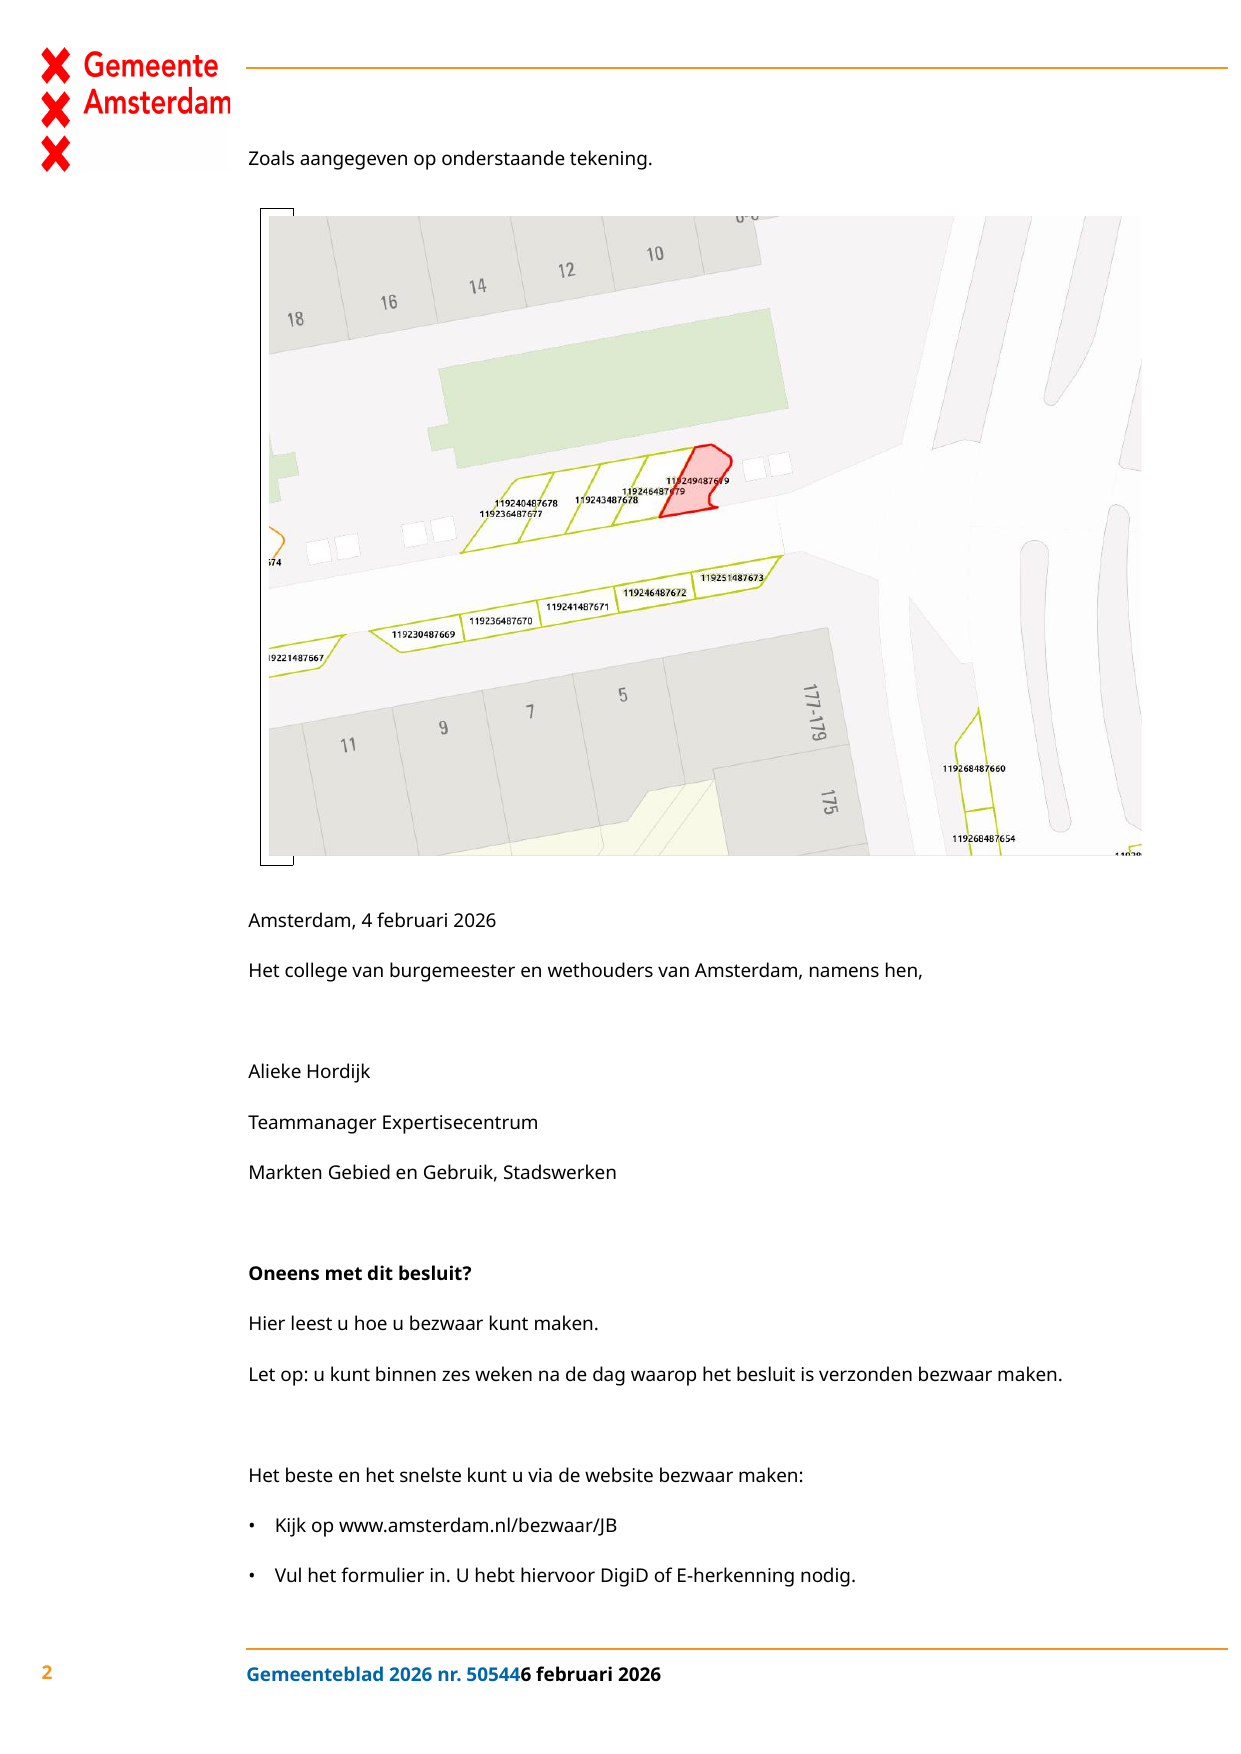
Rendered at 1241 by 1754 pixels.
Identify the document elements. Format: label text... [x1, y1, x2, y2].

picture [41, 47, 231, 172]
text Zoals aangegeven op onderstaande tekening. [248, 145, 1152, 171]
text Het college van burgemeester en wethouders van Amsterdam, namens hen, [248, 958, 1152, 983]
text Teammanager Expertisecentrum [248, 1109, 1152, 1134]
text Alieke Hordijk [248, 1058, 1152, 1084]
text • Vul het formulier in. U hebt hiervoor DigiD of E-herkenning nodig. [248, 1563, 1152, 1588]
text Amsterdam, 4 februari 2026 [248, 907, 1152, 933]
text Oneens met dit besluit? [248, 1260, 1152, 1286]
text Het beste en het snelste kunt u via de website bezwaar maken: [248, 1462, 1152, 1487]
text Let op: u kunt binnen zes weken na de dag waarop het besluit is verzonden bezwaar maken. [248, 1361, 1152, 1387]
text • Kijk op www.amsterdam.nl/bezwaar/JB [248, 1512, 1152, 1538]
picture [268, 216, 1142, 856]
text Hier leest u hoe u bezwaar kunt maken. [248, 1311, 1152, 1336]
text Markten Gebied en Gebruik, Stadswerken [248, 1159, 1152, 1185]
